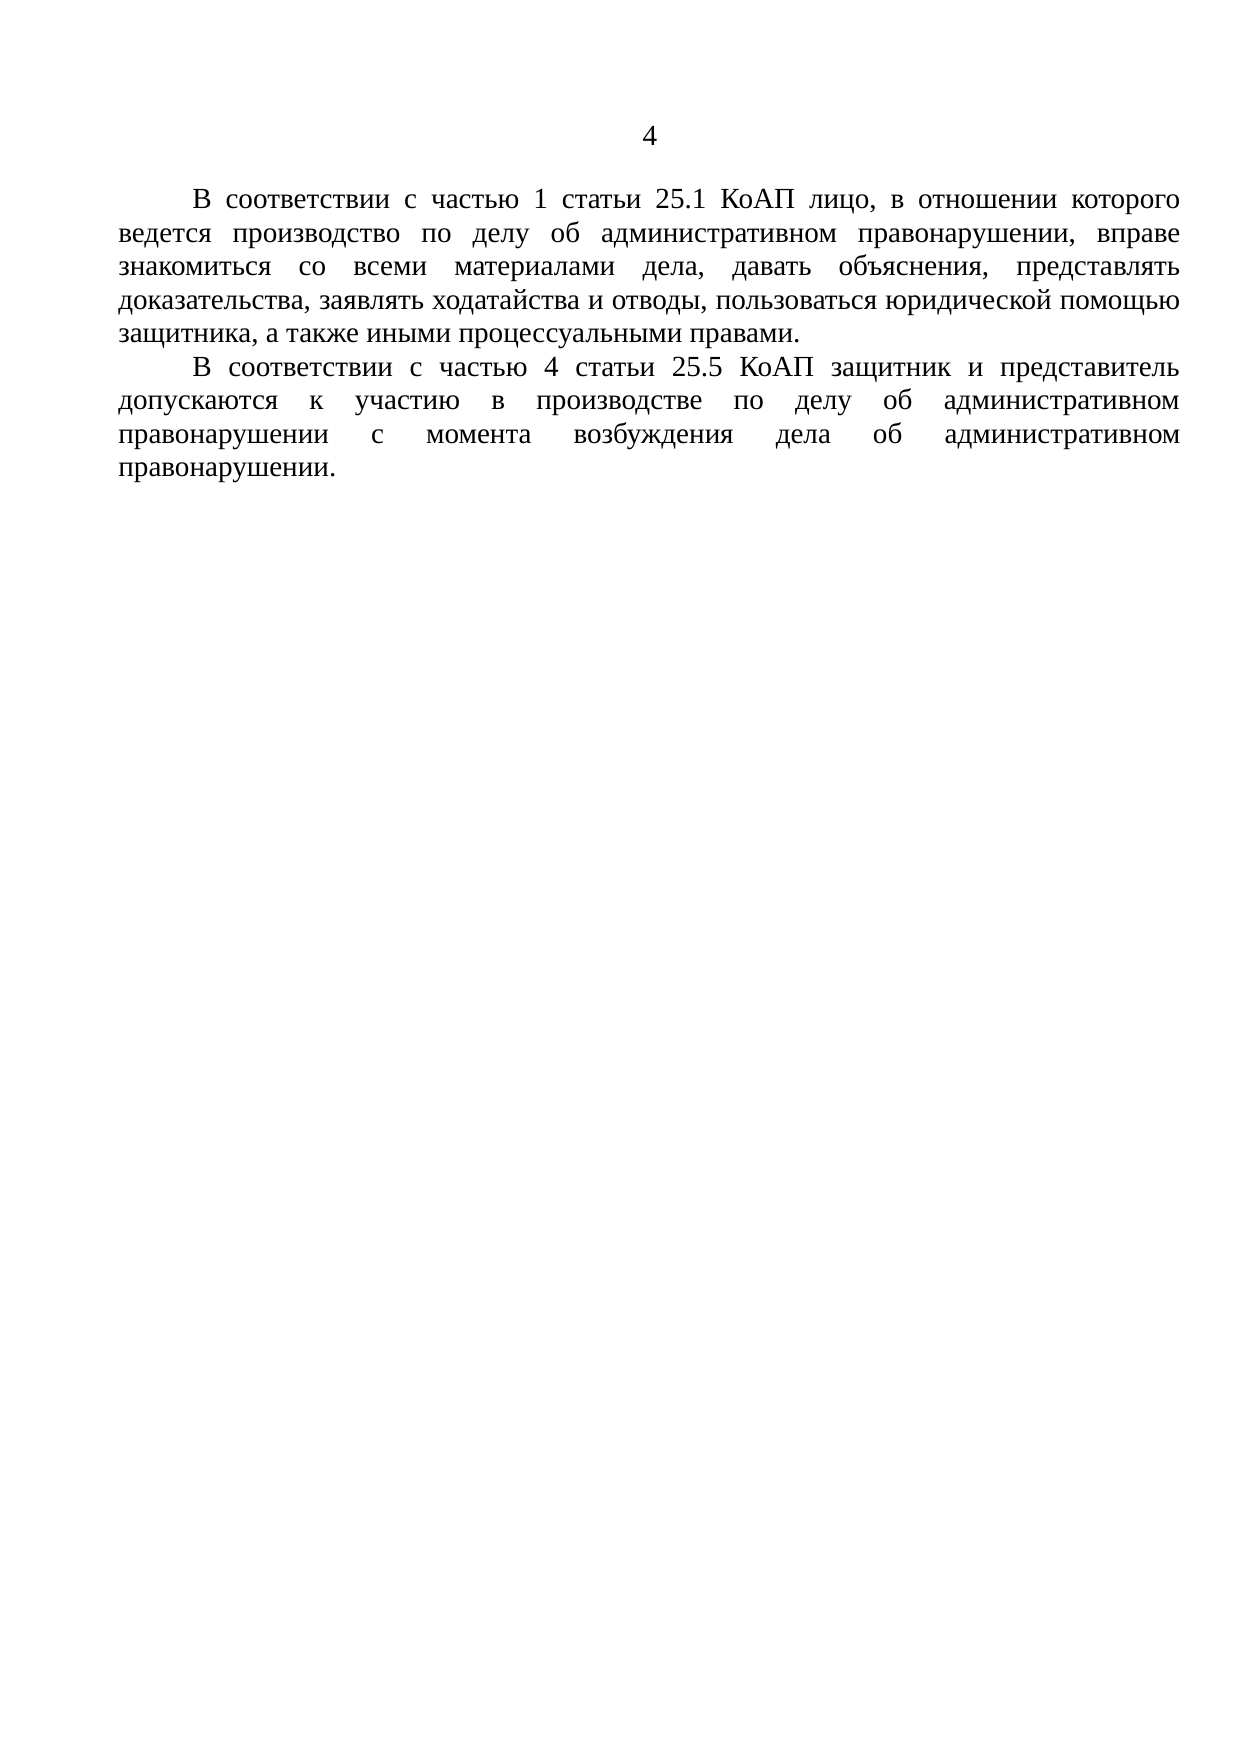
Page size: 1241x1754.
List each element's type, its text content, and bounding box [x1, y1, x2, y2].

text В соответствии с частью 4 статьи 25.5 КоАП защитник и представитель допускаются к участию в производстве по делу об административном правонарушении с момента возбуждения дела об административном правонарушении. [118, 349, 1181, 483]
text В соответствии с частью 1 статьи 25.1 КоАП лицо, в отношении которого ведется производство по делу об административном правонарушении, вправе знакомиться со всеми материалами дела, давать объяснения, представлять доказательства, заявлять ходатайства и отводы, пользоваться юридической помощью защитника, а также иными процессуальными правами. [118, 181, 1181, 349]
